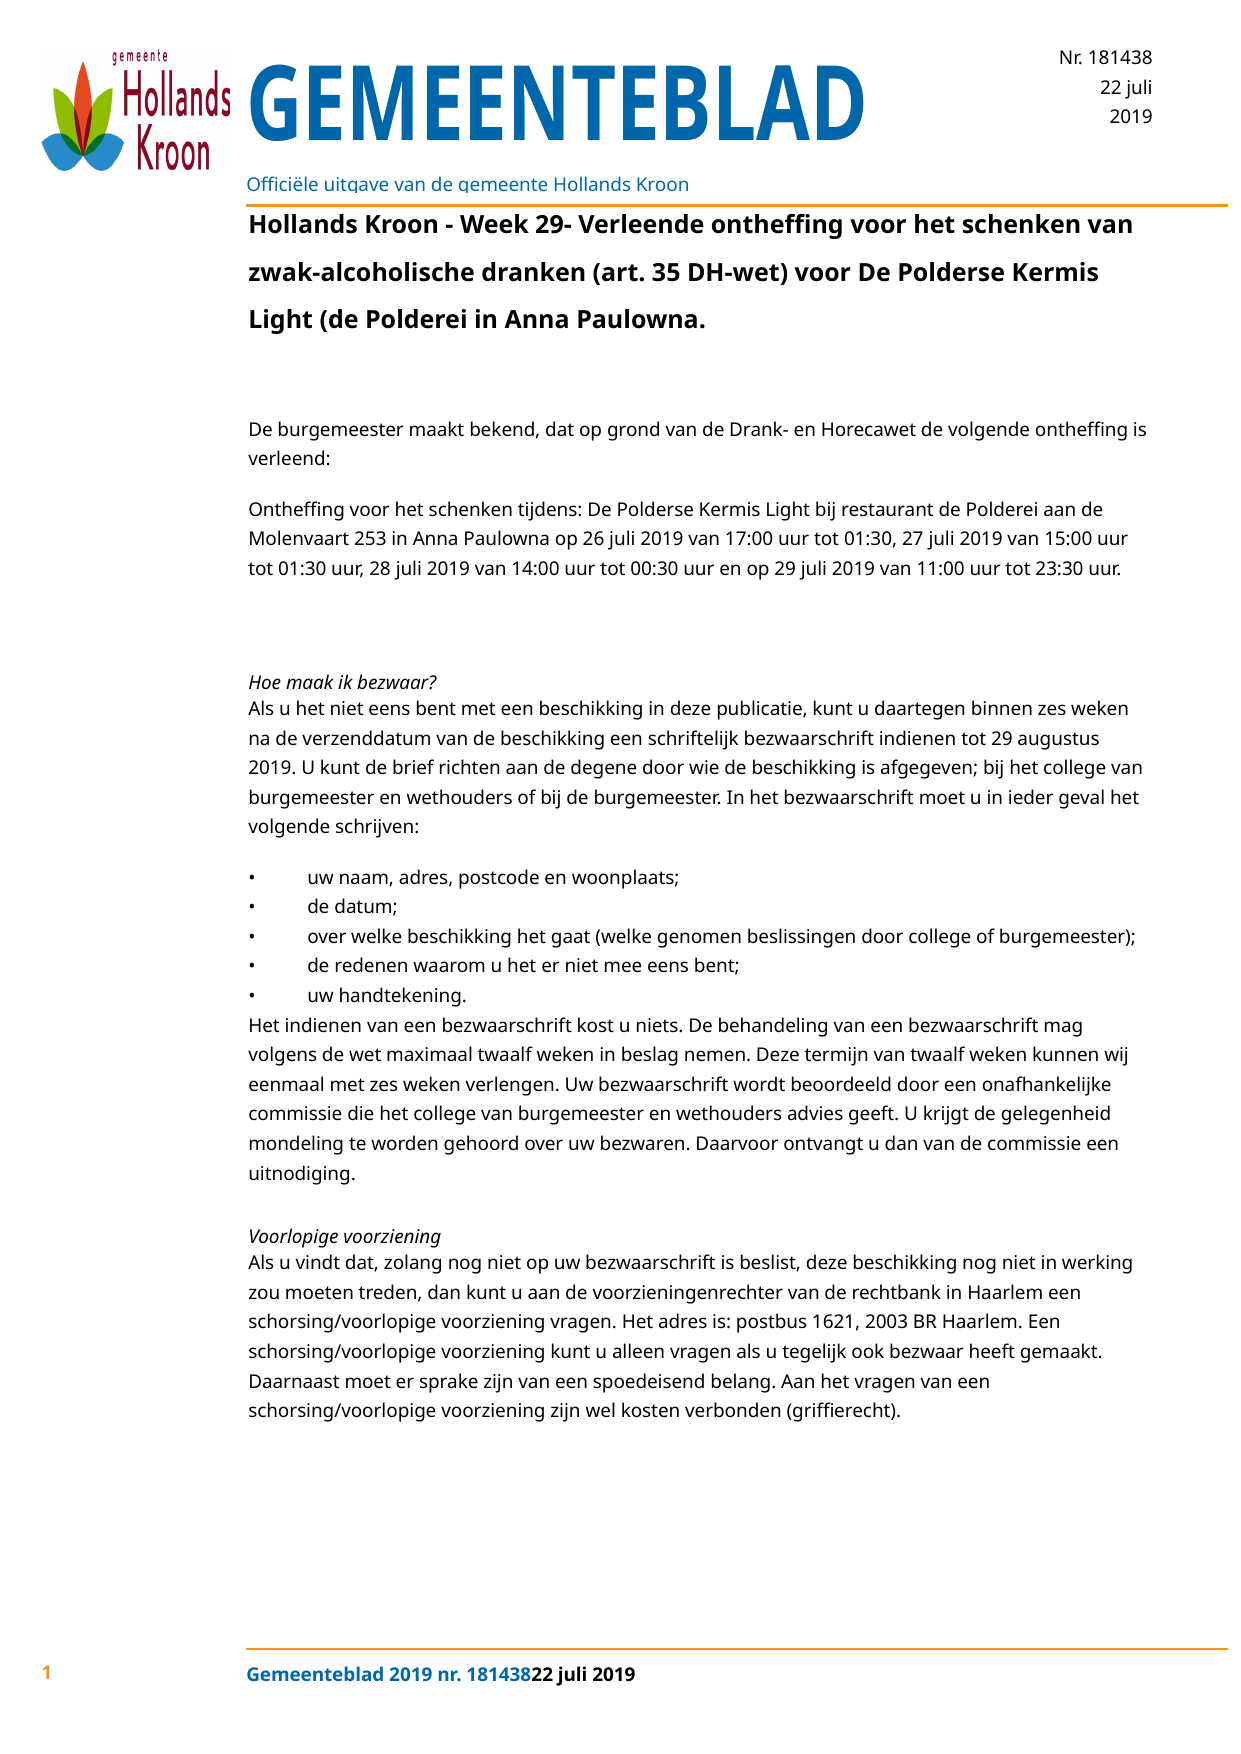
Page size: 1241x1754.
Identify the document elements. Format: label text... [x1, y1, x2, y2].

list uw handtekening. [248, 982, 1152, 1008]
text Als u vindt dat, zolang nog niet op uw bezwaarschrift is beslist, deze beschikking nog niet in werking zou moeten treden, dan kunt u aan de voorzieningenrechter van de rechtbank in Haarlem een schorsing/voorlopige voorziening vragen. Het adres is: postbus 1621, 2003 BR Haarlem. Een schorsing/voorlopige voorziening kunt u alleen vragen als u tegelijk ook bezwaar heeft gemaakt. Daarnaast moet er sprake zijn van een spoedeisend belang. Aan het vragen van een schorsing/voorlopige voorziening zijn wel kosten verbonden (griffierecht). [248, 1249, 1152, 1423]
list de redenen waarom u het er niet mee eens bent; [248, 953, 1152, 978]
picture [41, 47, 231, 172]
list uw naam, adres, postcode en woonplaats; [248, 864, 1152, 890]
text Hoe maak ik bezwaar? [248, 669, 1152, 695]
list de datum; [248, 893, 1152, 919]
text De burgemeester maakt bekend, dat op grond van de Drank- en Horecawet de volgende ontheffing is verleend: [248, 416, 1152, 471]
list over welke beschikking het gaat (welke genomen beslissingen door college of burgemeester); [248, 923, 1152, 949]
text Ontheffing voor het schenken tijdens: De Polderse Kermis Light bij restaurant de Polderei aan de Molenvaart 253 in Anna Paulowna op 26 juli 2019 van 17:00 uur tot 01:30, 27 juli 2019 van 15:00 uur tot 01:30 uur, 28 juli 2019 van 14:00 uur tot 00:30 uur en op 29 juli 2019 van 11:00 uur tot 23:30 uur. [248, 496, 1152, 581]
text Als u het niet eens bent met een beschikking in deze publicatie, kunt u daartegen binnen zes weken na de verzenddatum van de beschikking een schriftelijk bezwaarschrift indienen tot 29 augustus 2019. U kunt de brief richten aan de degene door wie de beschikking is afgegeven; bij het college van burgemeester en wethouders of bij de burgemeester. In het bezwaarschrift moet u in ieder geval het volgende schrijven: [248, 695, 1152, 839]
text Hollands Kroon - Week 29- Verleende ontheffing voor het schenken van zwak-alcoholische dranken (art. 35 DH-wet) voor De Polderse Kermis Light (de Polderei in Anna Paulowna. [248, 207, 1152, 336]
text Het indienen van een bezwaarschrift kost u niets. De behandeling van een bezwaarschrift mag volgens de wet maximaal twaalf weken in beslag nemen. Deze termijn van twaalf weken kunnen wij eenmaal met zes weken verlengen. Uw bezwaarschrift wordt beoordeeld door een onafhankelijke commissie die het college van burgemeester en wethouders advies geeft. U krijgt de gelegenheid mondeling te worden gehoord over uw bezwaren. Daarvoor ontvangt u dan van de commissie een uitnodiging. [248, 1012, 1152, 1186]
text Voorlopige voorziening [248, 1224, 1152, 1249]
